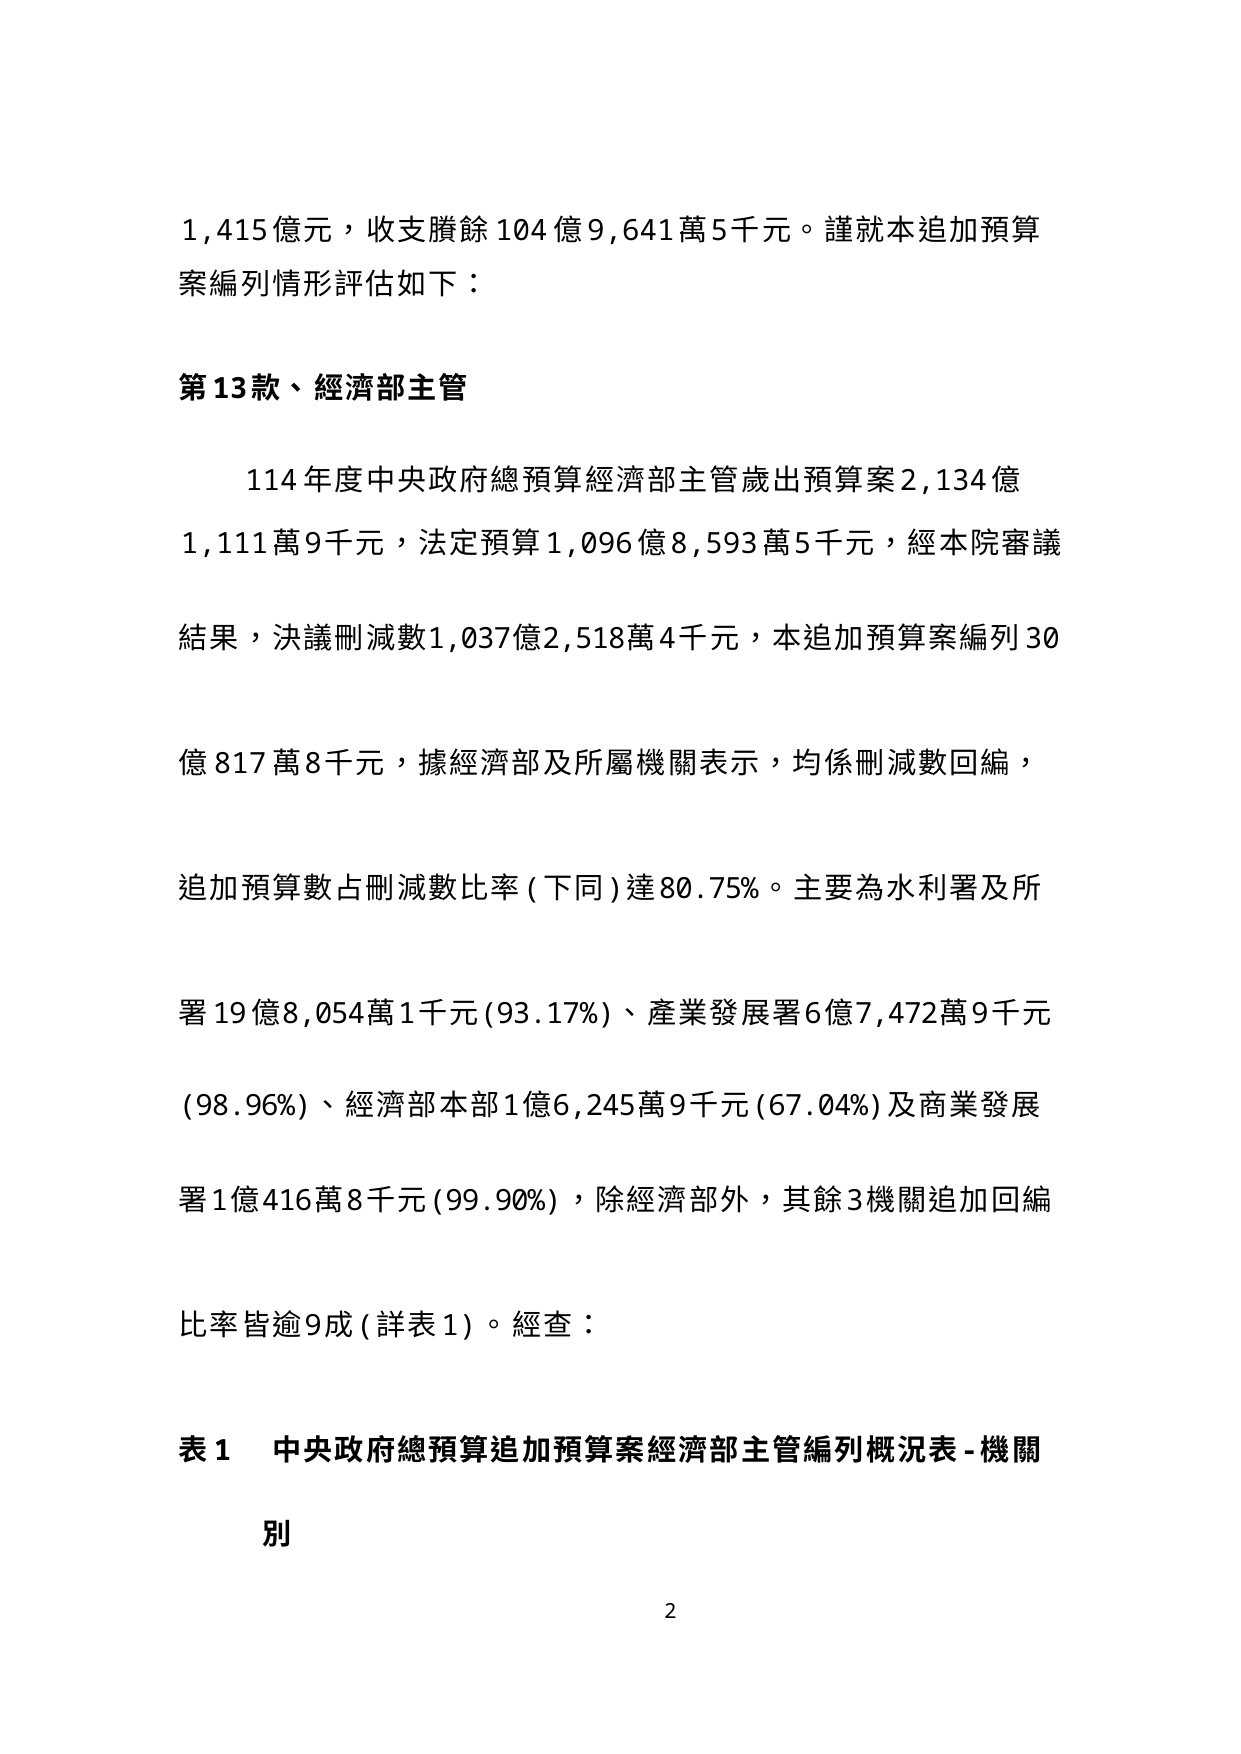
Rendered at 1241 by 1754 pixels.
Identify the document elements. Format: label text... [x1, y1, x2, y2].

text 第13款、經濟部主管 [177, 302, 1063, 427]
text 114年度中央政府總預算經濟部主管歲出預算案2,134億1,111萬9千元，法定預算1,096億8,593萬5千元，經本院審議結果，決議刪減數1,037億2,518萬4千元，本追加預算案編列30億817萬8千元，據經濟部及所屬機關表示，均係刪減數回編，追加預算數占刪減數比率(下同)達80.75%。主要為水利署及所署19億8,054萬1千元(93.17%)、產業發展署6億7,472萬9千元(98.96%)、經濟部本部1億6,245萬9千元(67.04%)及商業發展署1億416萬8千元(99.90%)，除經濟部外，其餘3機關追加回編比率皆逾9成(詳表1)。經查： [177, 427, 1063, 1365]
text 表1 中央政府總預算追加預算案經濟部主管編列概況表-機關別 [177, 1365, 1063, 1552]
text 本追加預算案編列歲出878億4,136萬9千元，將以原預算收支賸餘數予以彌平。114年度中央政府總預算經追加預算結果，歲入維持3兆1,648億434萬7千元，歲出增為3兆128億793萬2千元，歲入歲出賸餘為1,519億9,641萬5千元，扣除債務還本1,415億元，收支賸餘104億9,641萬5千元。謹就本追加預算案編列情形評估如下： [177, 177, 1063, 302]
